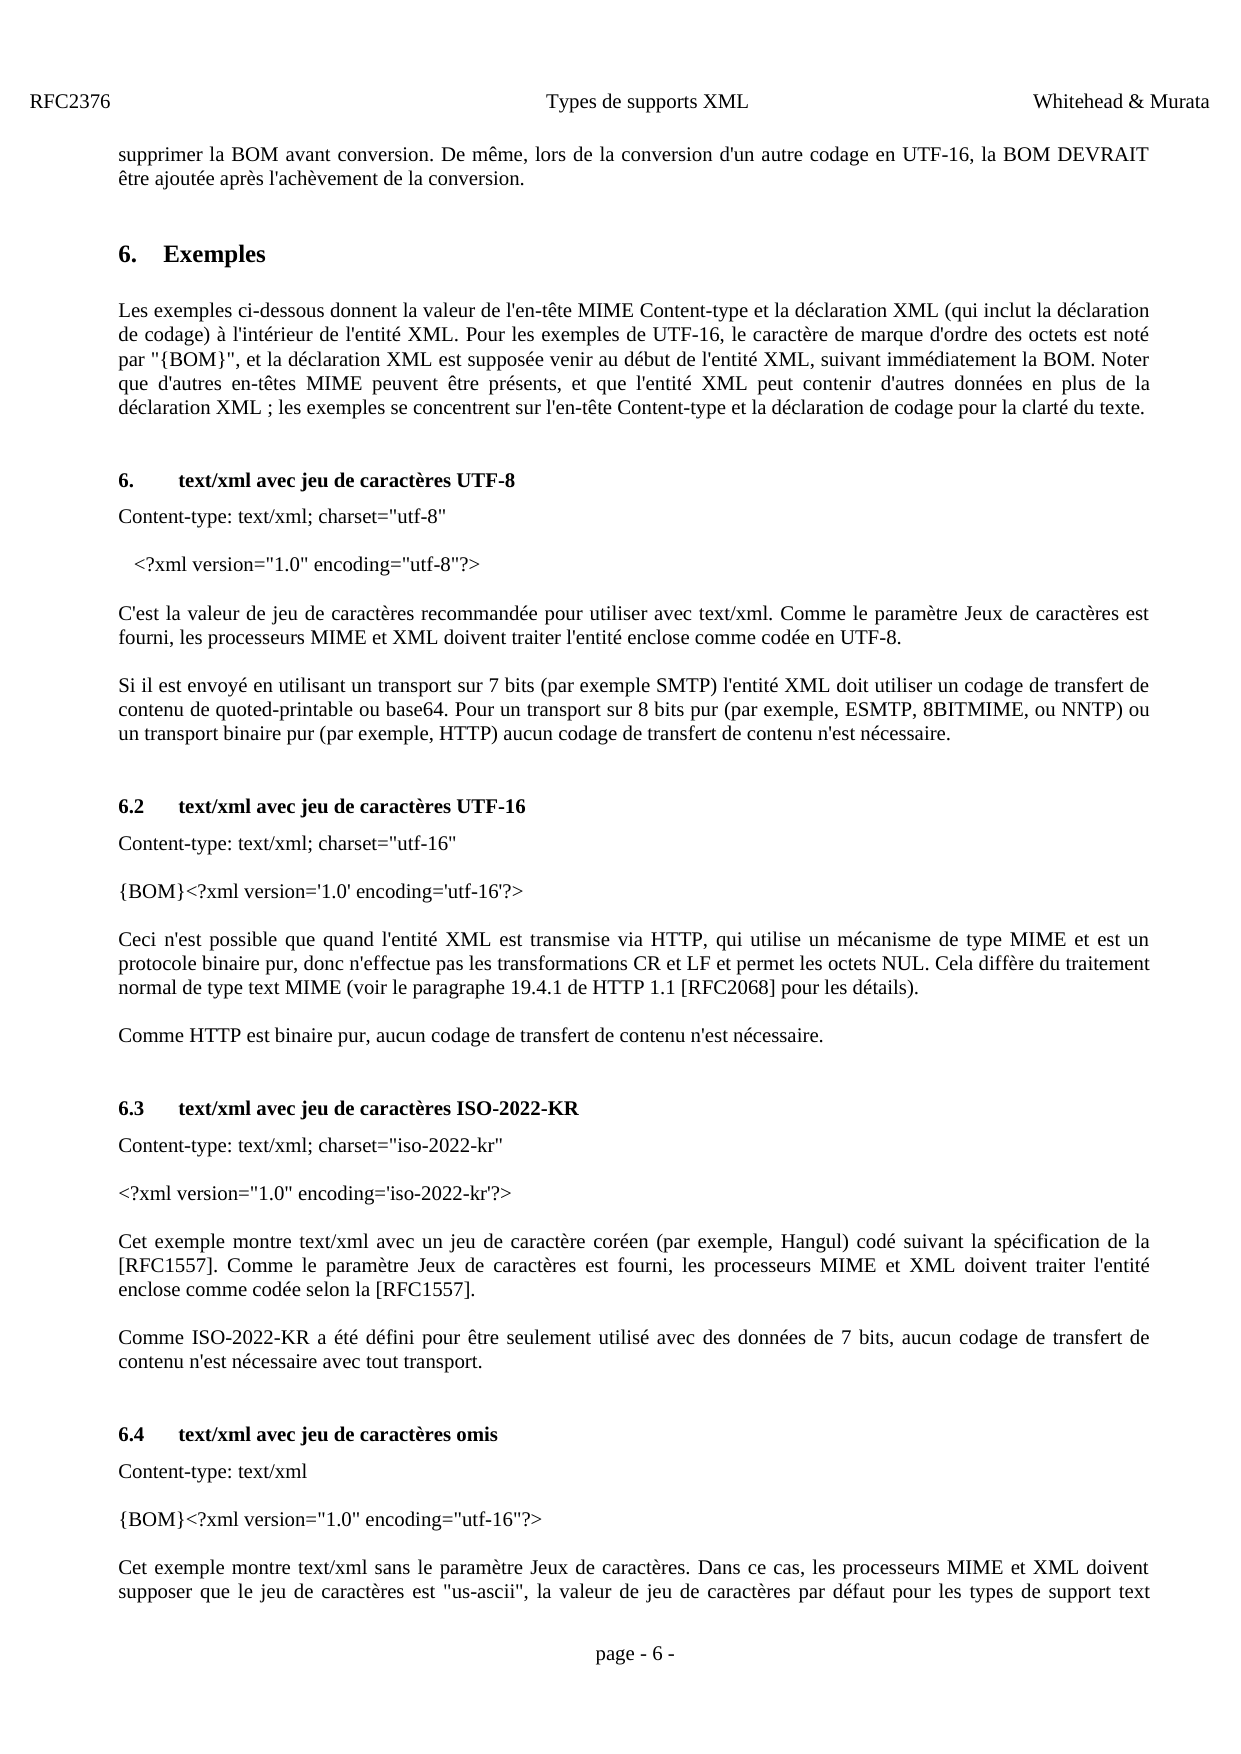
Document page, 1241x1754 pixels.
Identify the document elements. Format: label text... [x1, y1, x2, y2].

subtitle 6. Exemples [118, 239, 1152, 268]
text Content-type: text/xml; charset="iso-2022-kr" [118, 1133, 1152, 1157]
text Comme ISO-2022-KR a été défini pour être seulement utilisé avec des données de 7 bits, aucun codage de transfert de contenu n'est nécessaire avec tout transport. [118, 1325, 1152, 1373]
text Les exemples ci-dessous donnent la valeur de l'en-tête MIME Content-type et la déclaration XML (qui inclut la déclaration de codage) à l'intérieur de l'entité XML. Pour les exemples de UTF-16, le caractère de marque d'ordre des octets est noté par "{BOM}", et la déclaration XML est supposée venir au début de l'entité XML, suivant immédiatement la BOM. Noter que d'autres en-têtes MIME peuvent être présents, et que l'entité XML peut contenir d'autres données en plus de la déclaration XML ; les exemples se concentrent sur l'en-tête Content-type et la déclaration de codage pour la clarté du texte. [118, 298, 1152, 419]
subtitle 6.3 text/xml avec jeu de caractères ISO-2022-KR [118, 1096, 1152, 1120]
text Comme HTTP est binaire pur, aucun codage de transfert de contenu n'est nécessaire. [118, 1023, 1152, 1047]
text Cet exemple montre text/xml sans le paramètre Jeux de caractères. Dans ce cas, les processeurs MIME et XML doivent supposer que le jeu de caractères est "us-ascii", la valeur de jeu de caractères par défaut pour les types de support text [118, 1555, 1152, 1603]
text {BOM}<?xml version="1.0" encoding="utf-16"?> [118, 1507, 1152, 1531]
text <?xml version="1.0" encoding="utf-8"?> [118, 552, 1152, 576]
text supprimer la BOM avant conversion. De même, lors de la conversion d'un autre codage en UTF-16, la BOM DEVRAIT être ajoutée après l'achèvement de la conversion. [118, 142, 1152, 190]
text {BOM}<?xml version='1.0' encoding='utf-16'?> [118, 879, 1152, 903]
text C'est la valeur de jeu de caractères recommandée pour utiliser avec text/xml. Comme le paramètre Jeux de caractères est fourni, les processeurs MIME et XML doivent traiter l'entité enclose comme codée en UTF-8. [118, 601, 1152, 649]
text <?xml version="1.0" encoding='iso-2022-kr'?> [118, 1181, 1152, 1205]
text Content-type: text/xml [118, 1459, 1152, 1483]
subtitle 6.2 text/xml avec jeu de caractères UTF-16 [118, 794, 1152, 818]
subtitle 6.4 text/xml avec jeu de caractères omis [118, 1422, 1152, 1446]
text Content-type: text/xml; charset="utf-8" [118, 504, 1152, 528]
subtitle 6. text/xml avec jeu de caractères UTF-8 [118, 468, 1152, 492]
text Content-type: text/xml; charset="utf-16" [118, 831, 1152, 854]
text Si il est envoyé en utilisant un transport sur 7 bits (par exemple SMTP) l'entité XML doit utiliser un codage de transfert de contenu de quoted-printable ou base64. Pour un transport sur 8 bits pur (par exemple, ESMTP, 8BITMIME, ou NNTP) ou un transport binaire pur (par exemple, HTTP) aucun codage de transfert de contenu n'est nécessaire. [118, 673, 1152, 745]
text Cet exemple montre text/xml avec un jeu de caractère coréen (par exemple, Hangul) codé suivant la spécification de la [RFC1557]. Comme le paramètre Jeux de caractères est fourni, les processeurs MIME et XML doivent traiter l'entité enclose comme codée selon la [RFC1557]. [118, 1229, 1152, 1301]
text Ceci n'est possible que quand l'entité XML est transmise via HTTP, qui utilise un mécanisme de type MIME et est un protocole binaire pur, donc n'effectue pas les transformations CR et LF et permet les octets NUL. Cela diffère du traitement normal de type text MIME (voir le paragraphe 19.4.1 de HTTP 1.1 [RFC2068] pour les détails). [118, 927, 1152, 999]
